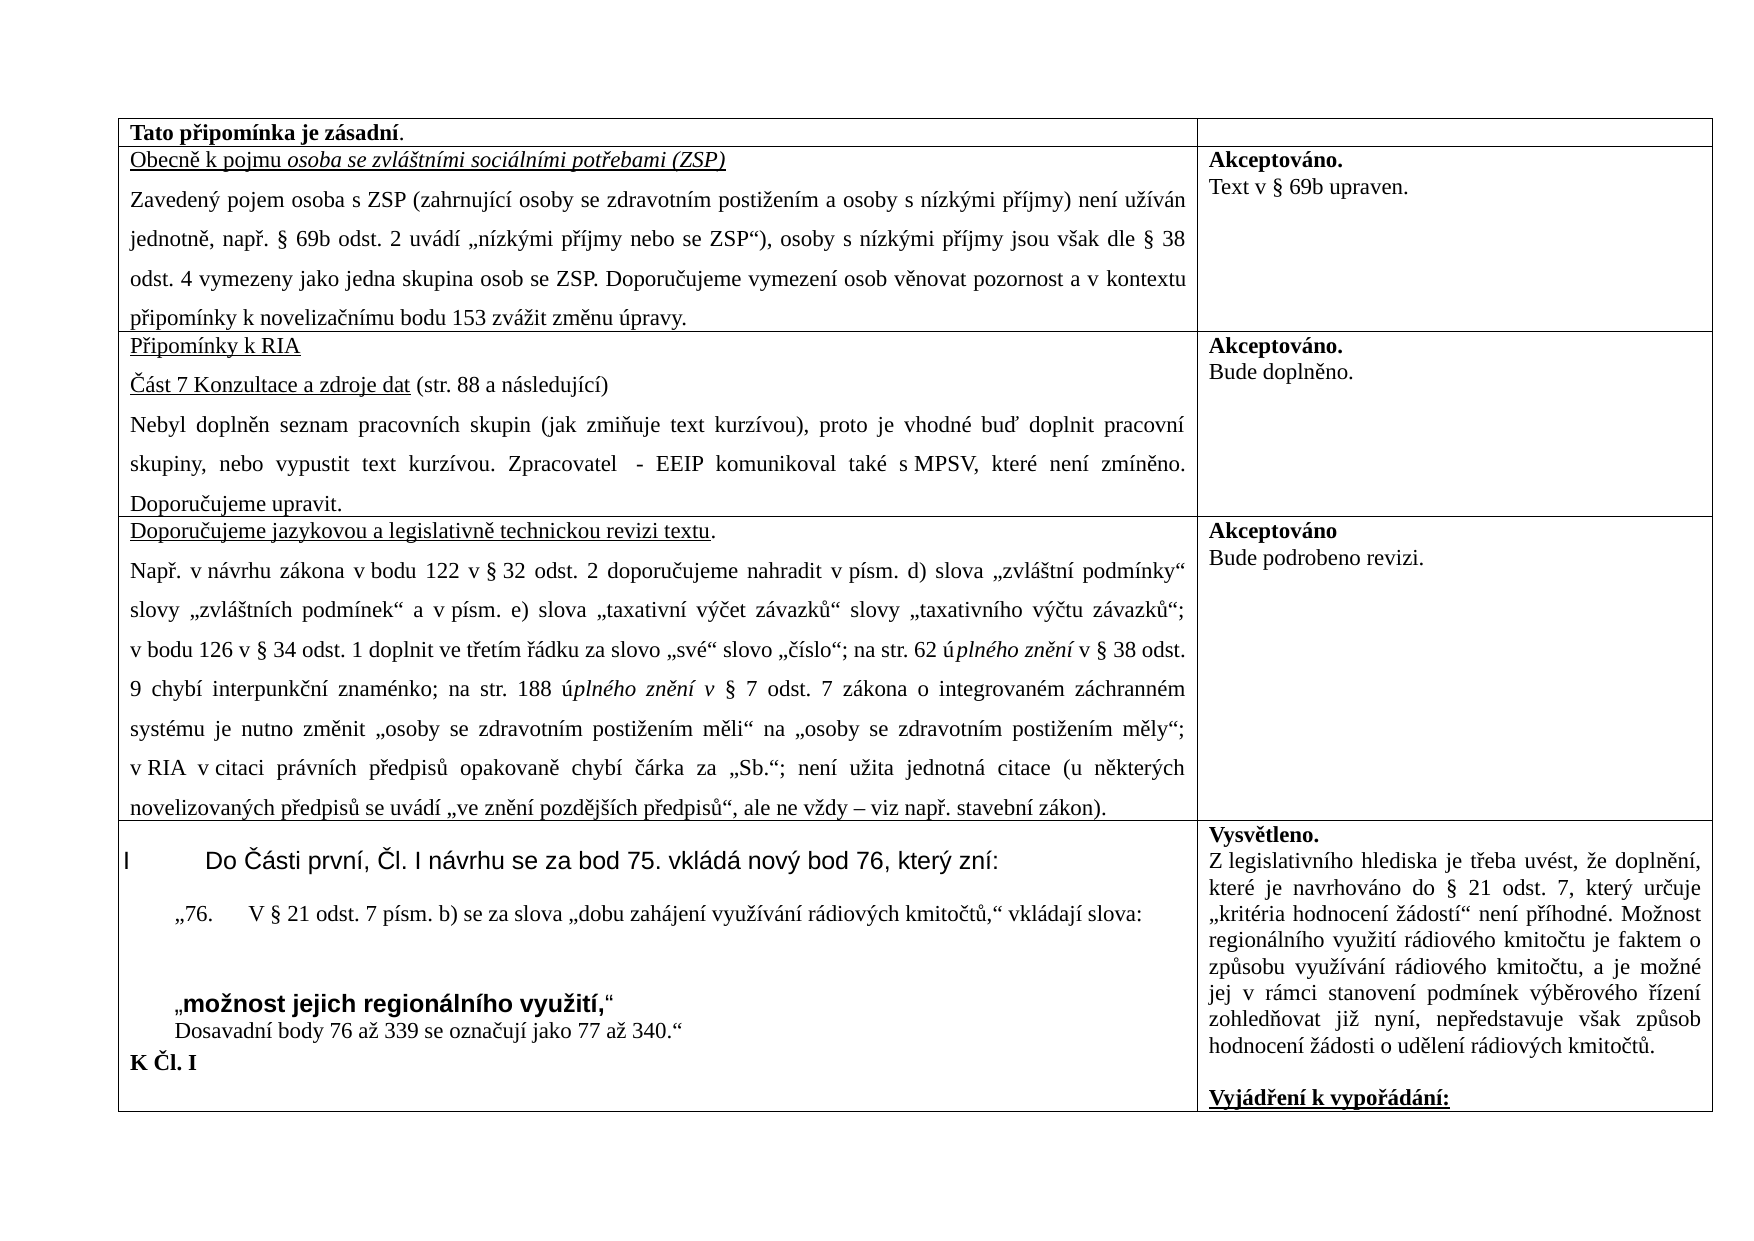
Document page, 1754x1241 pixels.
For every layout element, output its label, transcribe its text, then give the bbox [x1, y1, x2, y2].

table_cell Tato připomínka je zásadní. [119, 119, 1197, 146]
table_cell Akceptováno Bude podrobeno revizi. [1198, 517, 1712, 820]
table_cell Obecně k pojmu osoba se zvláštními sociálními potřebami (ZSP) Zavedený pojem osoba s ZSP (zahrnující osoby se zdravotním postižením a osoby s nízkými příjmy) není užíván jednotně, např. § 69b odst. 2 uvádí „nízkými příjmy nebo se ZSP“), osoby s nízkými příjmy jsou však dle § 38 odst. 4 vymezeny jako jedna skupina osob se ZSP. Doporučujeme vymezení osob věnovat pozornost a v kontextu připomínky k novelizačnímu bodu 153 zvážit změnu úpravy. [119, 147, 1197, 331]
table_cell Připomínky k RIA Část 7 Konzultace a zdroje dat (str. 88 a následující) Nebyl doplněn seznam pracovních skupin (jak zmiňuje text kurzívou), proto je vhodné buď doplnit pracovní skupiny, nebo vypustit text kurzívou. Zpracovatel - EEIP komunikoval také s MPSV, které není zmíněno. Doporučujeme upravit. [119, 332, 1197, 516]
table_cell [1198, 119, 1712, 146]
table_cell Do Části první, Čl. I návrhu se za bod 75. vkládá nový bod 76, který zní: „76. V § 21 odst. 7 písm. b) se za slova „dobu zahájení využívání rádiových kmitočtů,“ vkládají slova: „možnost jejich regionálního využití,“ Dosavadní body 76 až 339 se označují jako 77 až 340.“ K Čl. I [119, 821, 1197, 1111]
table_cell Vysvětleno. Z legislativního hlediska je třeba uvést, že doplnění, které je navrhováno do § 21 odst. 7, který určuje „kritéria hodnocení žádostí“ není příhodné. Možnost regionálního využití rádiového kmitočtu je faktem o způsobu využívání rádiového kmitočtu, a je možné jej v rámci stanovení podmínek výběrového řízení zohledňovat již nyní, nepředstavuje však způsob hodnocení žádosti o udělení rádiových kmitočtů. Vyjádření k vypořádání: [1198, 821, 1712, 1111]
table_cell Doporučujeme jazykovou a legislativně technickou revizi textu. Např. v návrhu zákona v bodu 122 v § 32 odst. 2 doporučujeme nahradit v písm. d) slova „zvláštní podmínky“ slovy „zvláštních podmínek“ a v písm. e) slova „taxativní výčet závazků“ slovy „taxativního výčtu závazků“; v bodu 126 v § 34 odst. 1 doplnit ve třetím řádku za slovo „své“ slovo „číslo“; na str. 62 úplného znění v § 38 odst. 9 chybí interpunkční znaménko; na str. 188 úplného znění v § 7 odst. 7 zákona o integrovaném záchranném systému je nutno změnit „osoby se zdravotním postižením měli“ na „osoby se zdravotním postižením měly“; v RIA v citaci právních předpisů opakovaně chybí čárka za „Sb.“; není užita jednotná citace (u některých novelizovaných předpisů se uvádí „ve znění pozdějších předpisů“, ale ne vždy – viz např. stavební zákon). [119, 517, 1197, 820]
table_cell Akceptováno. Text v § 69b upraven. [1198, 147, 1712, 331]
table_cell Akceptováno. Bude doplněno. [1198, 332, 1712, 516]
